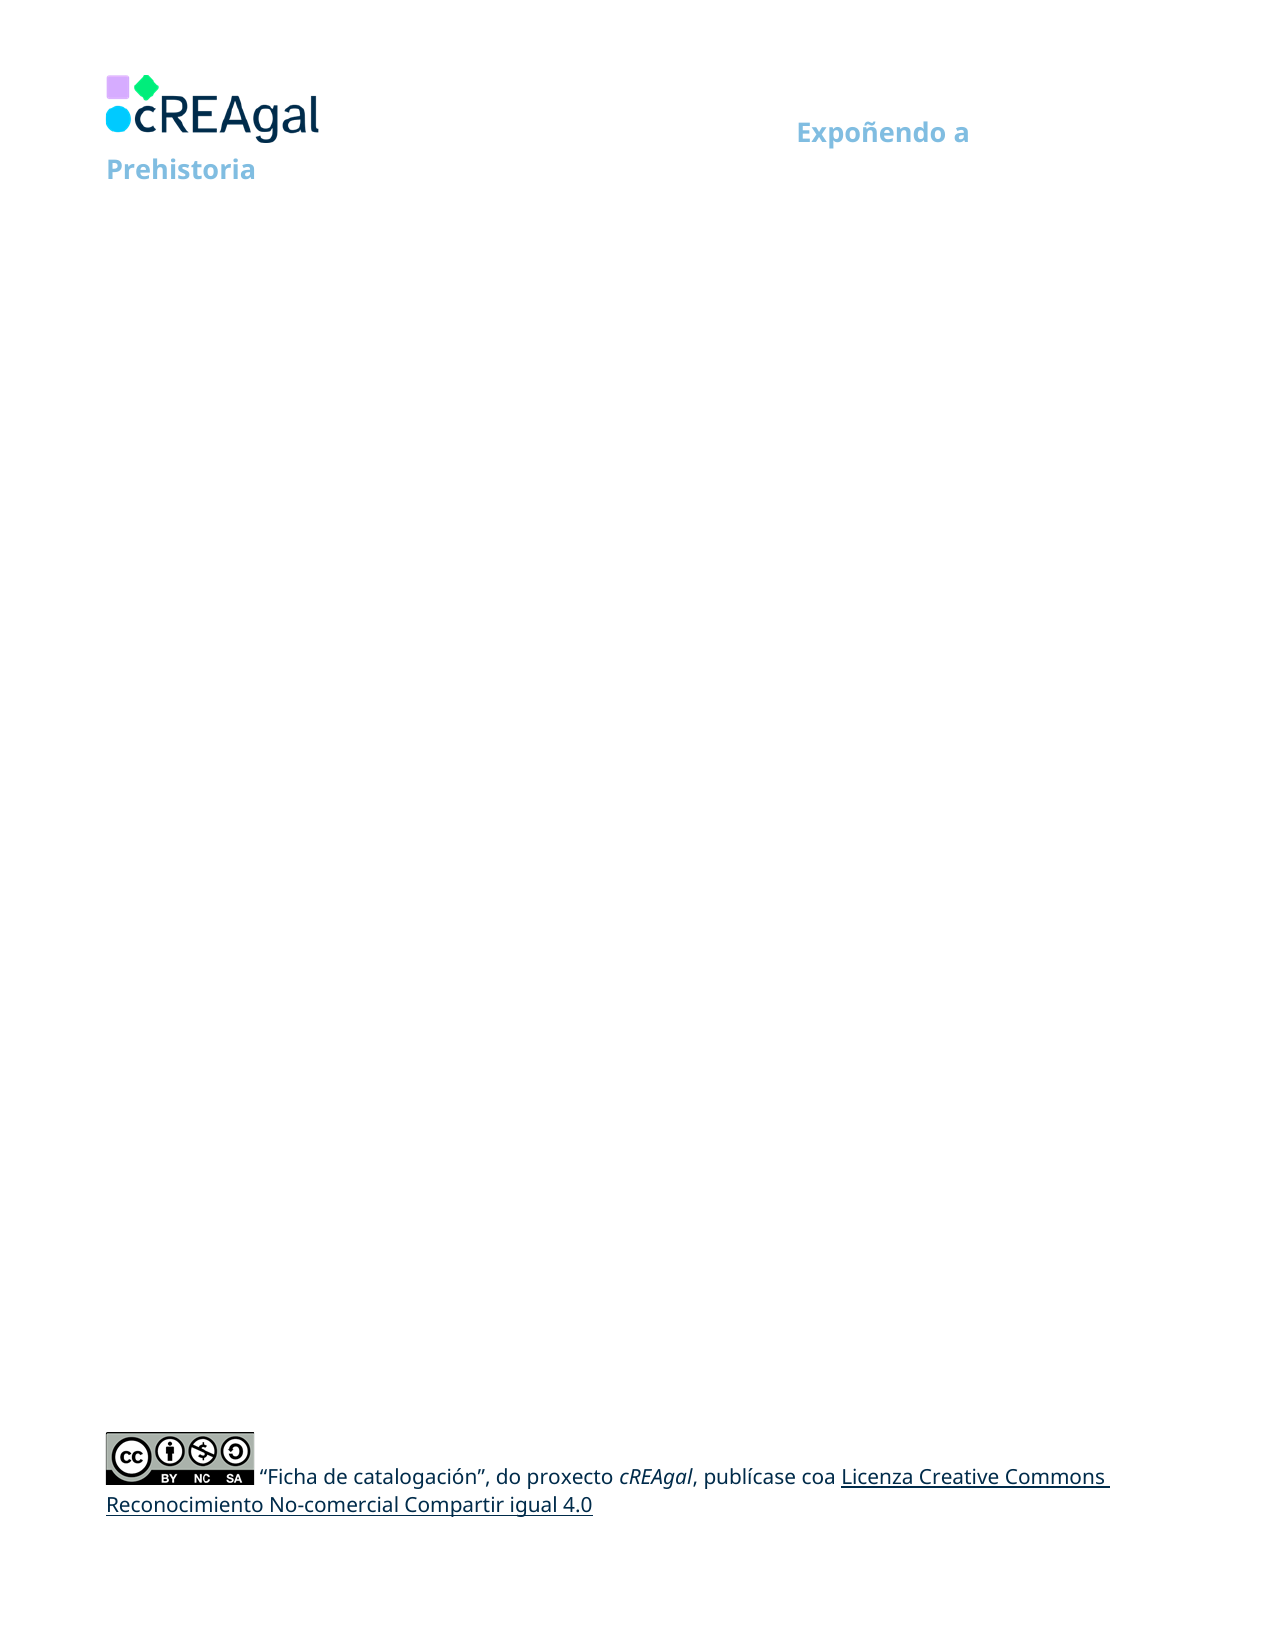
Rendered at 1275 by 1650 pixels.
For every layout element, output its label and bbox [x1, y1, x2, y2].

picture [105, 1432, 255, 1485]
picture [105, 75, 319, 143]
